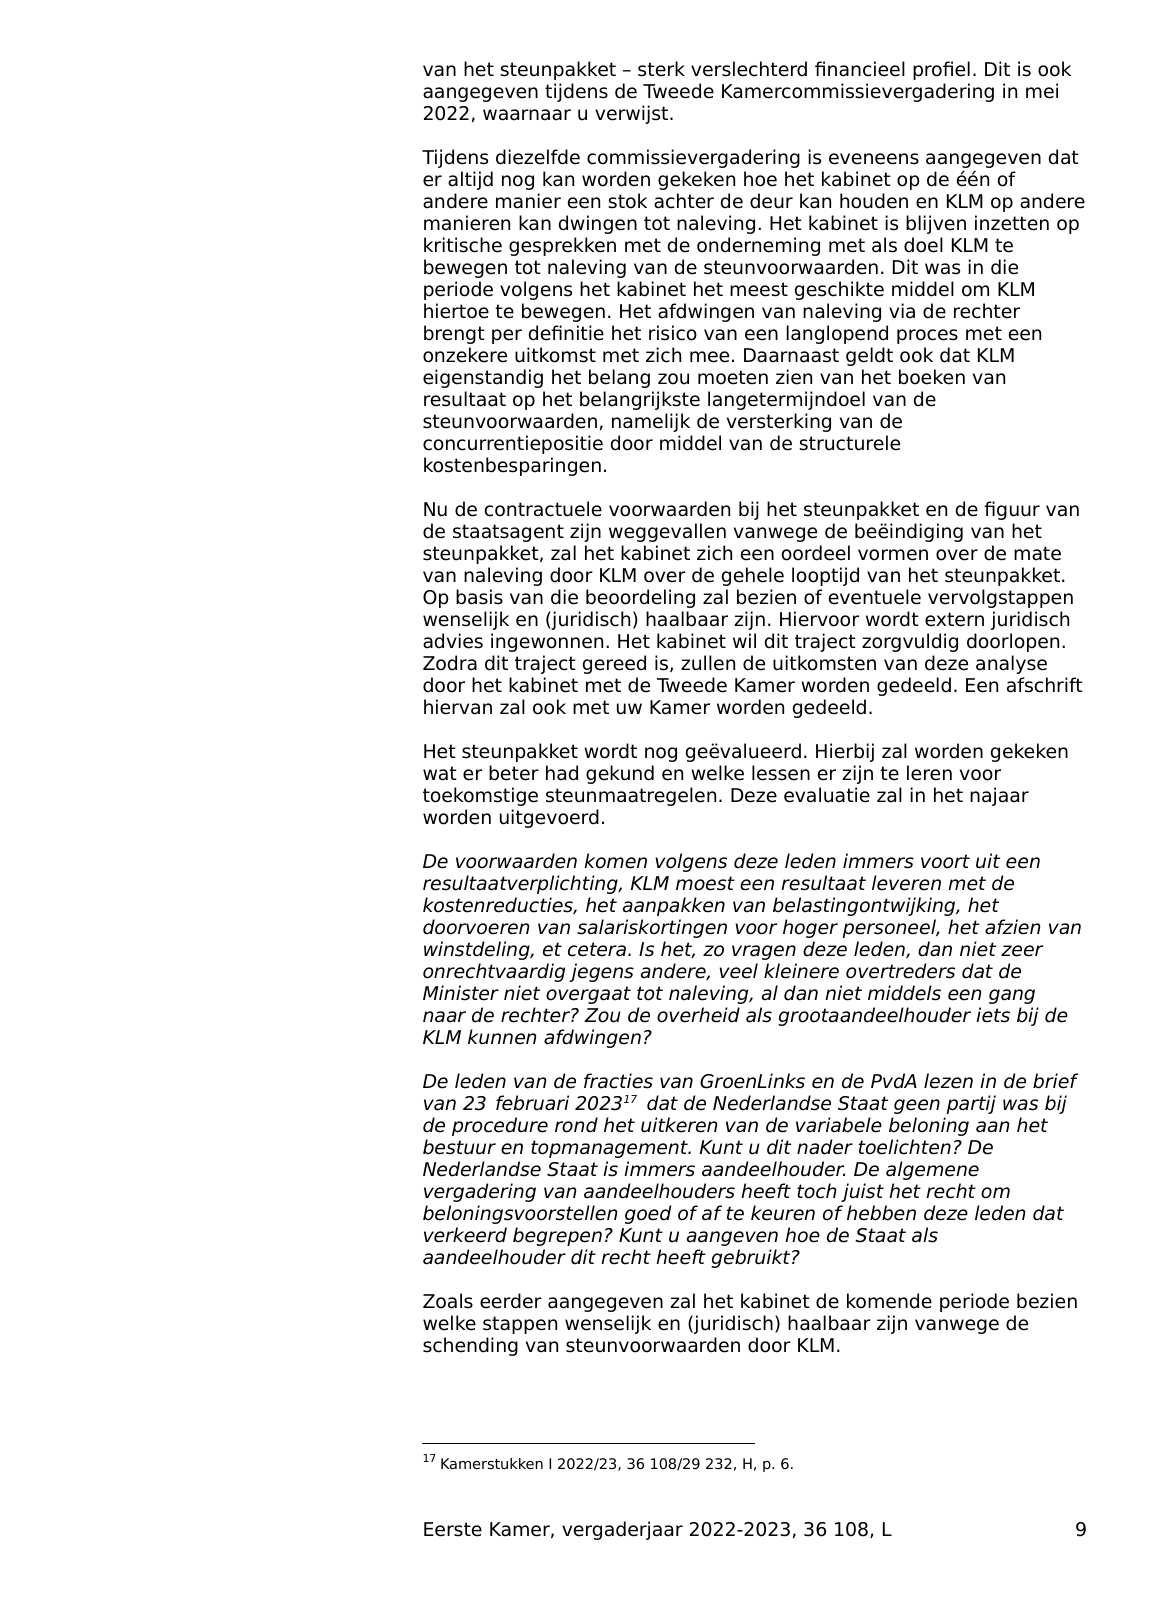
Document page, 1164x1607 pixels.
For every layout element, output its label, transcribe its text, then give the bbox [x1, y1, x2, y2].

text Nu de contractuele voorwaarden bij het steunpakket en de figuur van de staatsagent zijn weggevallen vanwege de beëindiging van het steunpakket, zal het kabinet zich een oordeel vormen over de mate van naleving door KLM over de gehele looptijd van het steunpakket. Op basis van die beoordeling zal bezien of eventuele vervolgstappen wenselijk en (juridisch) haalbaar zijn. Hiervoor wordt extern juridisch advies ingewonnen. Het kabinet wil dit traject zorgvuldig doorlopen. Zodra dit traject gereed is, zullen de uitkomsten van deze analyse door het kabinet met de Tweede Kamer worden gedeeld. Een afschrift hiervan zal ook met uw Kamer worden gedeeld. [422, 499, 1087, 719]
text Kamerstukken I 2022/23, 36 108/29 232, H, p. 6. [422, 1452, 1087, 1474]
text De voorwaarden komen volgens deze leden immers voort uit een resultaatverplichting, KLM moest een resultaat leveren met de kostenreducties, het aanpakken van belastingontwijking, het doorvoeren van salariskortingen voor hoger personeel, het afzien van winstdeling, et cetera. Is het, zo vragen deze leden, dan niet zeer onrechtvaardig jegens andere, veel kleinere overtreders dat de Minister niet overgaat tot naleving, al dan niet middels een gang naar de rechter? Zou de overheid als grootaandeelhouder iets bij de KLM kunnen afdwingen? [422, 851, 1087, 1049]
text van het steunpakket – sterk verslechterd financieel profiel. Dit is ook aangegeven tijdens de Tweede Kamercommissievergadering in mei 2022, waarnaar u verwijst. [422, 59, 1087, 125]
text Het steunpakket wordt nog geëvalueerd. Hierbij zal worden gekeken wat er beter had gekund en welke lessen er zijn te leren voor toekomstige steunmaatregelen. Deze evaluatie zal in het najaar worden uitgevoerd. [422, 741, 1087, 829]
text Zoals eerder aangegeven zal het kabinet de komende periode bezien welke stappen wenselijk en (juridisch) haalbaar zijn vanwege de schending van steunvoorwaarden door KLM. [422, 1291, 1087, 1357]
text De leden van de fracties van GroenLinks en de PvdA lezen in de brief van 23 februari 2023 dat de Nederlandse Staat geen partij was bij de procedure rond het uitkeren van de variabele beloning aan het bestuur en topmanagement. Kunt u dit nader toelichten? De Nederlandse Staat is immers aandeelhouder. De algemene vergadering van aandeelhouders heeft toch juist het recht om beloningsvoorstellen goed of af te keuren of hebben deze leden dat verkeerd begrepen? Kunt u aangeven hoe de Staat als aandeelhouder dit recht heeft gebruikt? [422, 1071, 1087, 1269]
text Tijdens diezelfde commissievergadering is eveneens aangegeven dat er altijd nog kan worden gekeken hoe het kabinet op de één of andere manier een stok achter de deur kan houden en KLM op andere manieren kan dwingen tot naleving. Het kabinet is blijven inzetten op kritische gesprekken met de onderneming met als doel KLM te bewegen tot naleving van de steunvoorwaarden. Dit was in die periode volgens het kabinet het meest geschikte middel om KLM hiertoe te bewegen. Het afdwingen van naleving via de rechter brengt per definitie het risico van een langlopend proces met een onzekere uitkomst met zich mee. Daarnaast geldt ook dat KLM eigenstandig het belang zou moeten zien van het boeken van resultaat op het belangrijkste langetermijndoel van de steunvoorwaarden, namelijk de versterking van de concurrentiepositie door middel van de structurele kostenbesparingen. [422, 147, 1087, 477]
